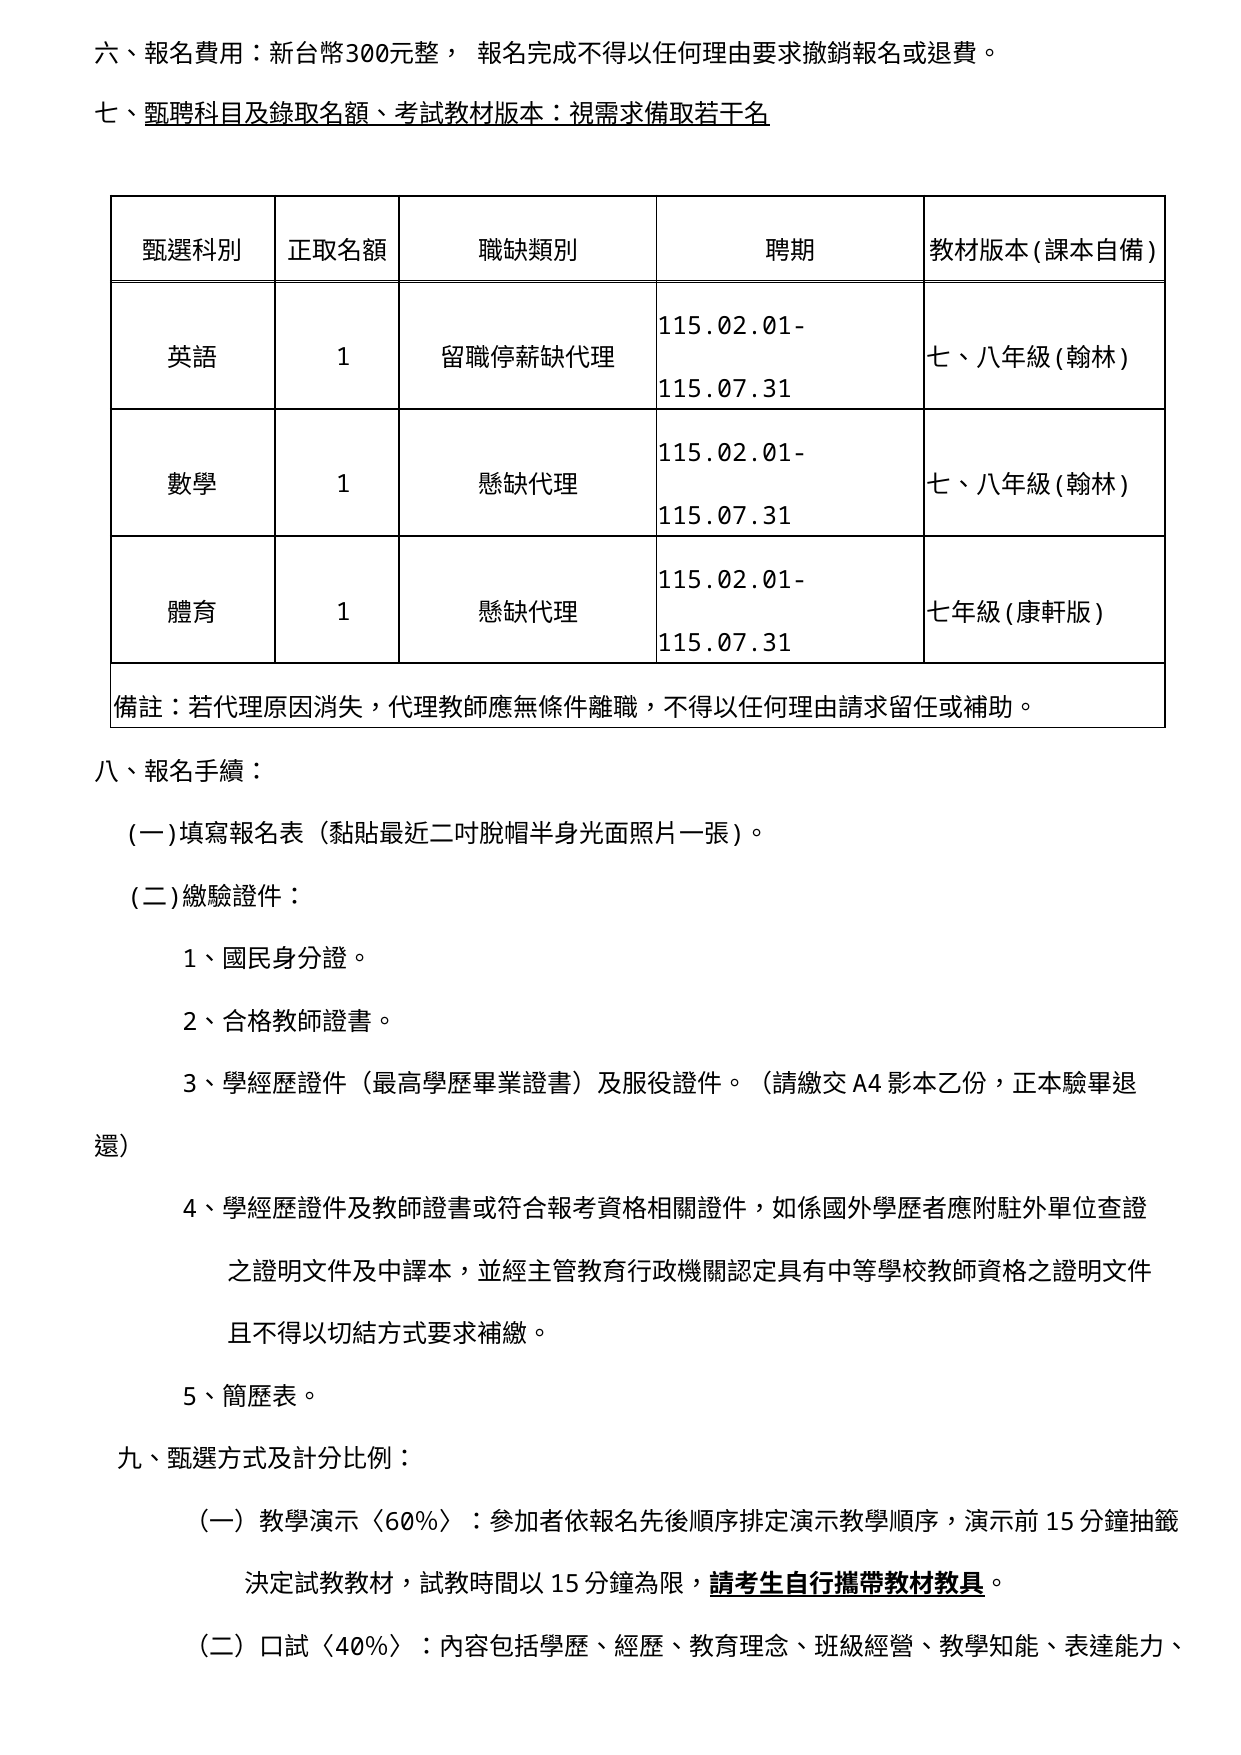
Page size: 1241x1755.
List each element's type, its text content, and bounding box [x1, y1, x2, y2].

table_cell 備註：若代理原因消失，代理教師應無條件離職，不得以任何理由請求留任或補助。 [111, 664, 1164, 727]
text 5、簡歷表。 [182, 1353, 1181, 1415]
table_cell 懸缺代理 [400, 410, 656, 535]
text （二）口試〈40％〉：內容包括學歷、經歷、教育理念、班級經營、教學知能、表達能力、儀容舉止、專業態度、行政管理。 [94, 1603, 1181, 1665]
table_cell 數學 [112, 410, 274, 535]
text 3、學經歷證件（最高學歷畢業證書）及服役證件。（請繳交A4影本乙份，正本驗畢退還） [94, 1040, 1181, 1165]
table_cell 115.02.01-115.07.31 [657, 410, 923, 535]
table_cell 115.02.01-115.07.31 [657, 537, 923, 662]
text （一）教學演示〈60％〉：參加者依報名先後順序排定演示教學順序，演示前15分鐘抽籤決定試教教材，試教時間以15分鐘為限，請考生自行攜帶教材教具。 [94, 1478, 1181, 1603]
table_cell 1 [276, 283, 398, 408]
text 六、報名費用：新台幣300元整， 報名完成不得以任何理由要求撤銷報名或退費。 [94, 33, 1181, 69]
text 4、學經歷證件及教師證書或符合報考資格相關證件，如係國外學歷者應附駐外單位查證 [182, 1165, 1181, 1228]
table_cell 七年級(康軒版) [925, 537, 1164, 662]
table_header 聘期 [657, 197, 923, 280]
table_cell 七、八年級(翰林) [925, 283, 1164, 408]
text 1、國民身分證。 [94, 915, 1181, 978]
table_header 甄選科別 [112, 197, 274, 280]
text 2、合格教師證書。 [94, 978, 1181, 1040]
text 且不得以切結方式要求補繳。 [182, 1290, 1181, 1353]
table_cell 七、八年級(翰林) [925, 410, 1164, 535]
table_header 教材版本(課本自備) [925, 197, 1164, 280]
table_cell 英語 [112, 283, 274, 408]
table_cell 懸缺代理 [400, 537, 656, 662]
text 八、報名手續： [94, 728, 1181, 790]
text 七、甄聘科目及錄取名額、考試教材版本：視需求備取若干名 [94, 69, 1181, 132]
text (二)繳驗證件： [82, 853, 1181, 915]
table_cell 115.02.01-115.07.31 [657, 283, 923, 408]
table_cell 1 [276, 537, 398, 662]
text 之證明文件及中譯本，並經主管教育行政機關認定具有中等學校教師資格之證明文件 [182, 1228, 1181, 1290]
table_cell 體育 [112, 537, 274, 662]
table_cell 1 [276, 410, 398, 535]
text (一)填寫報名表（黏貼最近二吋脫帽半身光面照片一張)。 [94, 790, 1181, 853]
text 九、甄選方式及計分比例： [0, 1415, 1181, 1478]
table_header 正取名額 [276, 197, 398, 280]
table_cell 留職停薪缺代理 [400, 283, 656, 408]
table_header 職缺類別 [400, 197, 656, 280]
